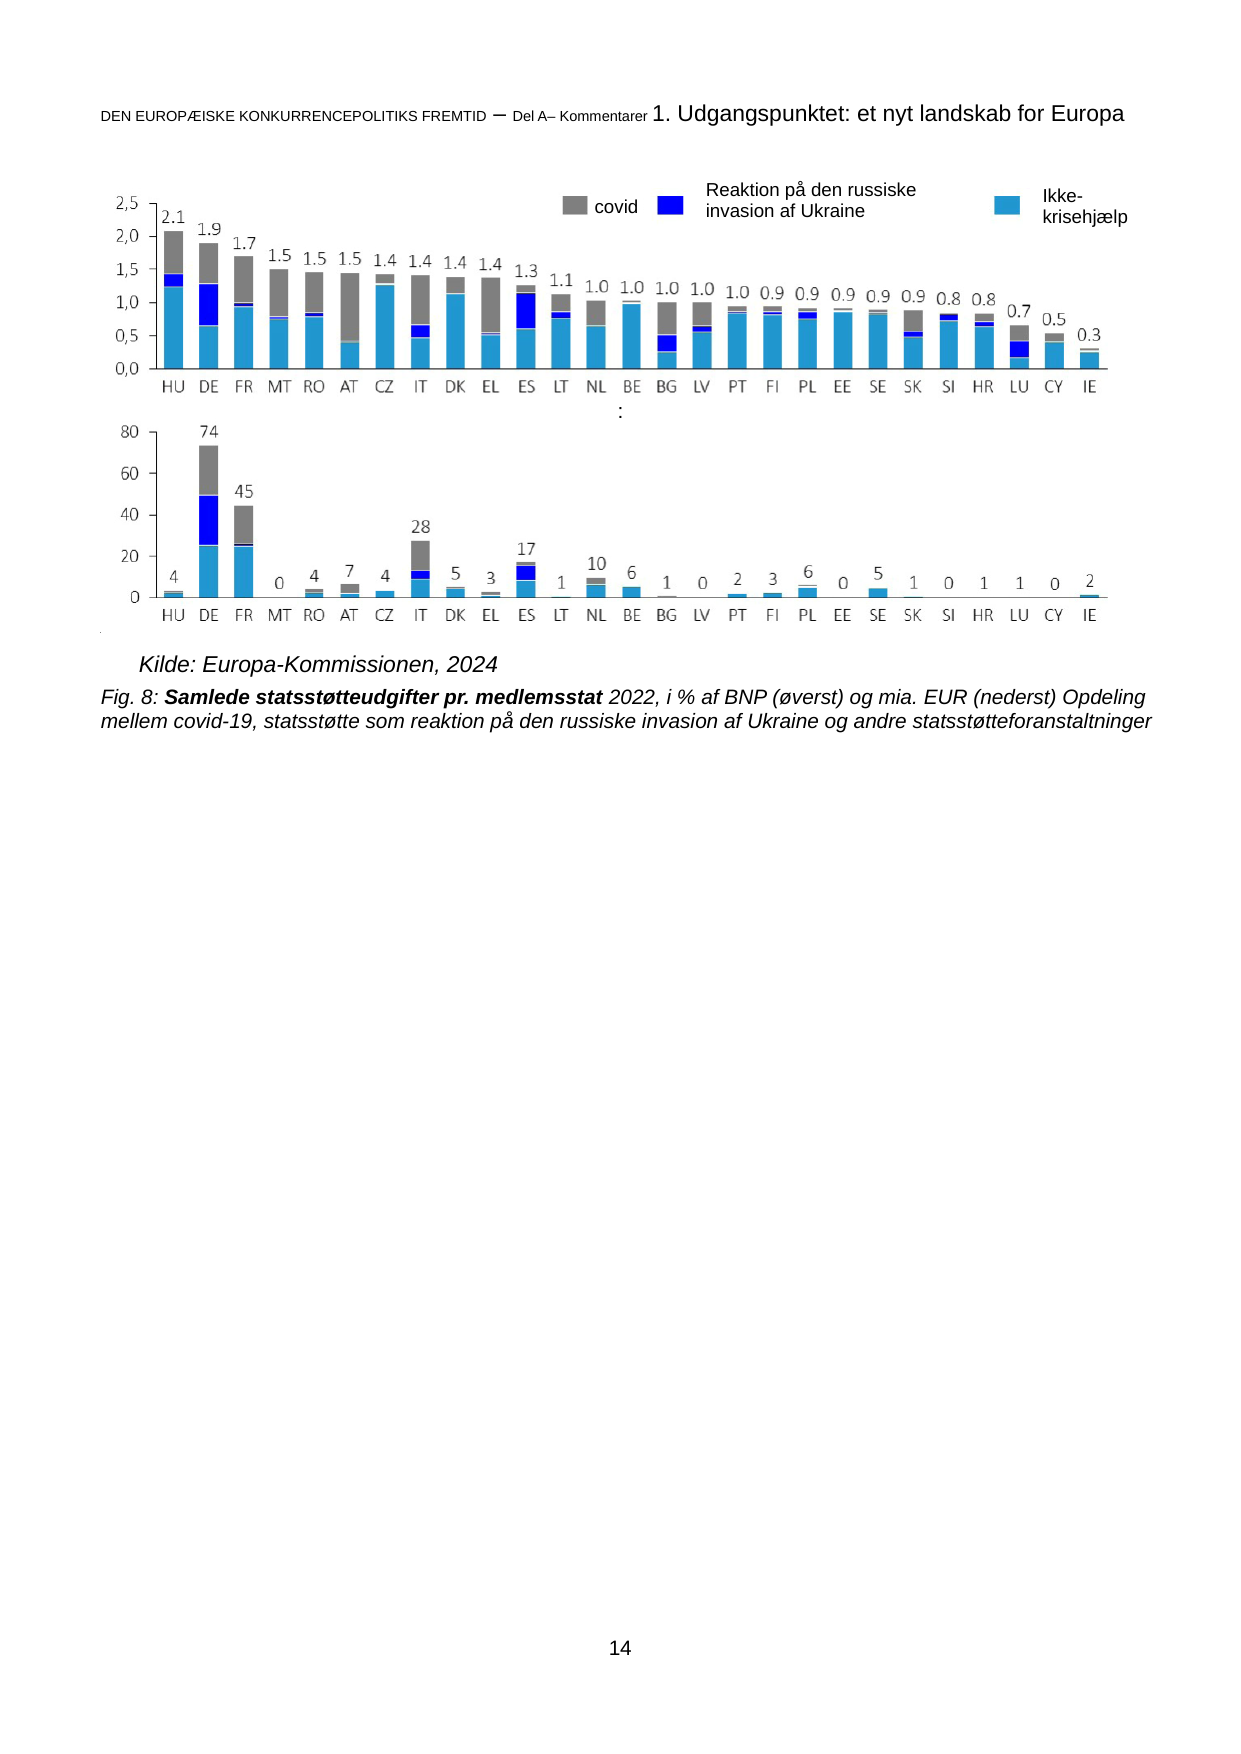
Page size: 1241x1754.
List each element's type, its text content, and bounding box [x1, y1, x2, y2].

picture [100, 188, 1146, 633]
text Fig. 8: Samlede statsstøtteudgifter pr. medlemsstat 2022, i % af BNP (øverst) og mia. EUR (nederst) Opdeling mellem covid-19, statsstøtte som reaktion på den russiske invasion af Ukraine og andre statsstøtteforanstaltninger [101, 184, 1169, 733]
